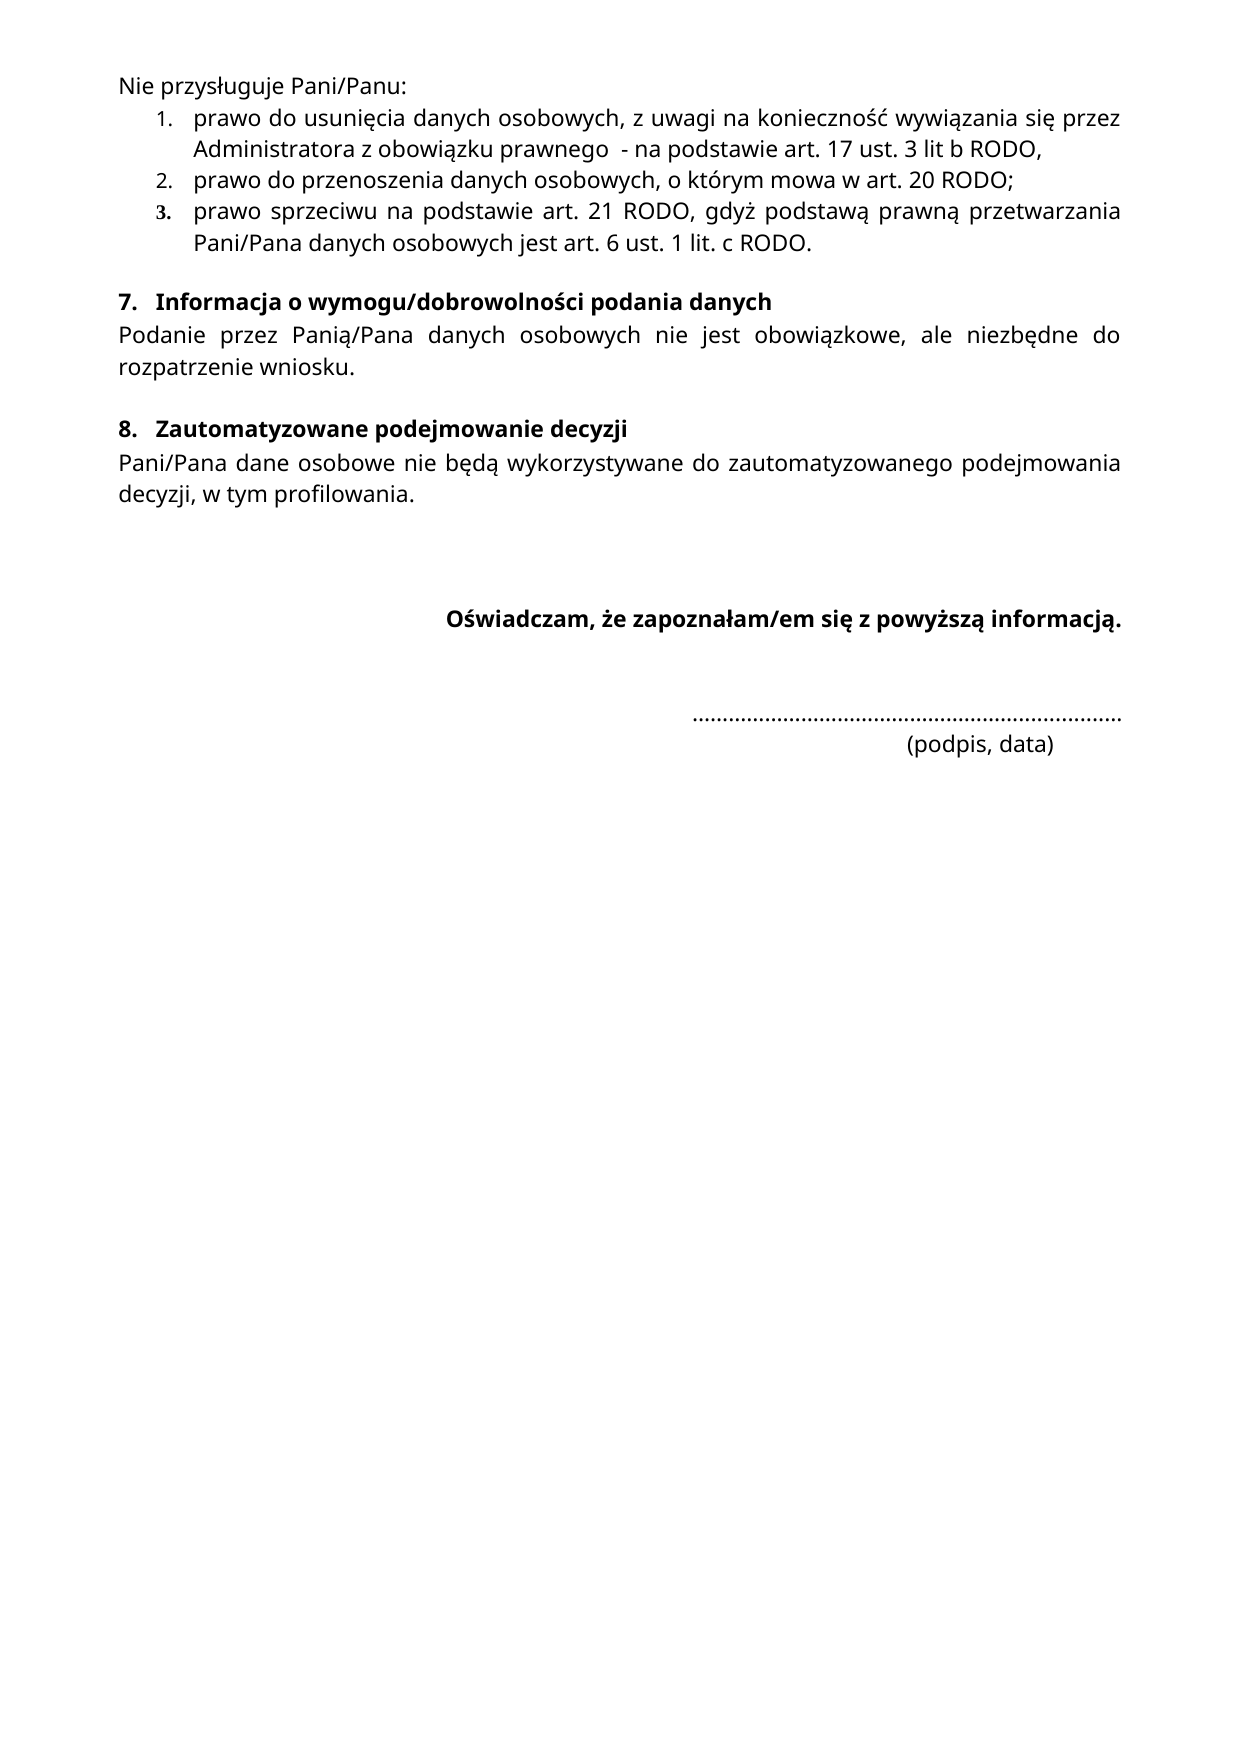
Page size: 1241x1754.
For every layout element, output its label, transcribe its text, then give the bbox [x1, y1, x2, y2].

list prawo do usunięcia danych osobowych, z uwagi na konieczność wywiązania się przez Administratora z obowiązku prawnego - na podstawie art. 17 ust. 3 lit b RODO, [156, 102, 1122, 164]
list Zautomatyzowane podejmowanie decyzji [118, 413, 1122, 444]
list prawo do przenoszenia danych osobowych, o którym mowa w art. 20 RODO; [156, 164, 1122, 195]
list Informacja o wymogu/dobrowolności podania danych [118, 286, 1122, 317]
text (podpis, data) [118, 728, 1122, 759]
text Pani/Pana dane osobowe nie będą wykorzystywane do zautomatyzowanego podejmowania decyzji, w tym profilowania. [118, 447, 1122, 509]
text Nie przysługuje Pani/Panu: [118, 70, 1122, 102]
text Podanie przez Panią/Pana danych osobowych nie jest obowiązkowe, ale niezbędne do rozpatrzenie wniosku. [118, 319, 1122, 382]
text ………………………………………………..............… [118, 697, 1122, 728]
text Oświadczam, że zapoznałam/em się z powyższą informacją. [118, 603, 1122, 634]
list prawo sprzeciwu na podstawie art. 21 RODO, gdyż podstawą prawną przetwarzania Pani/Pana danych osobowych jest art. 6 ust. 1 lit. c RODO. [156, 195, 1122, 258]
